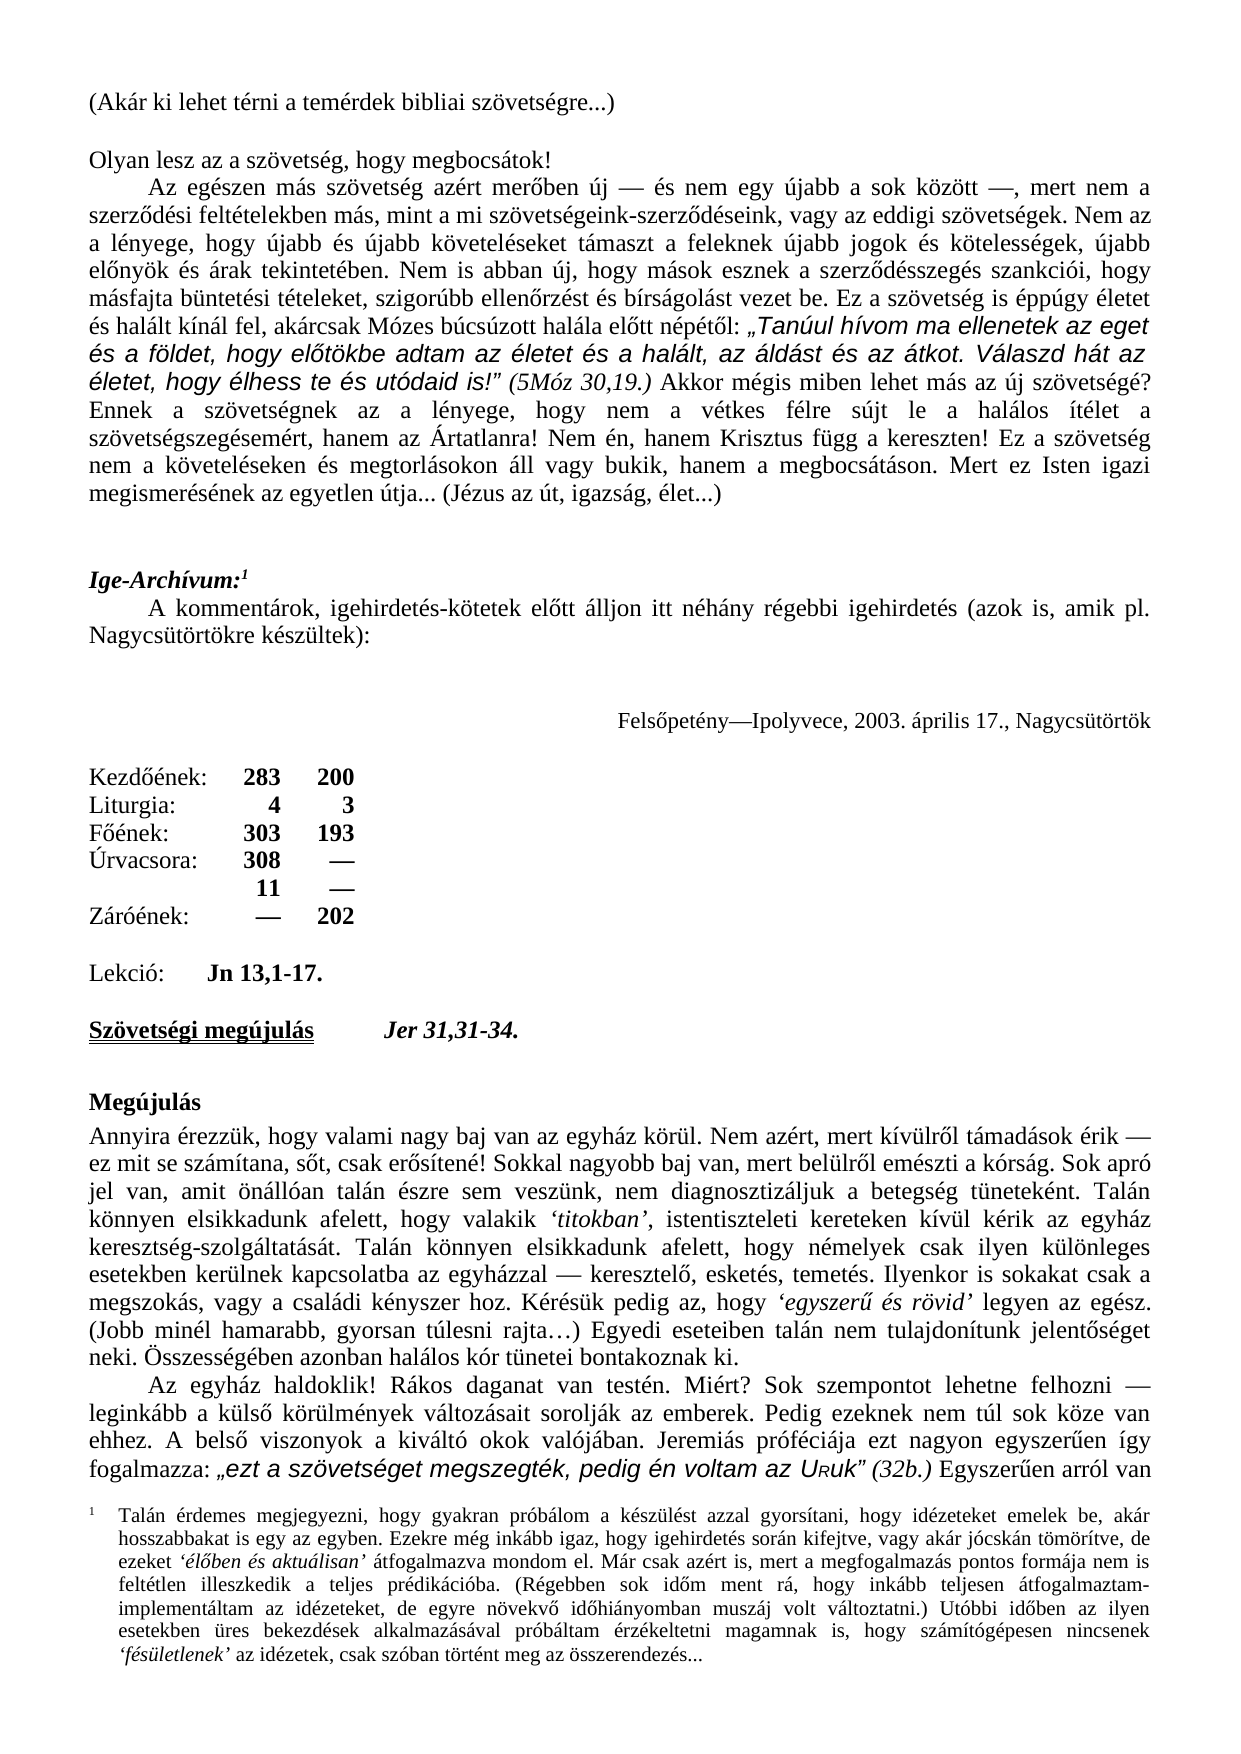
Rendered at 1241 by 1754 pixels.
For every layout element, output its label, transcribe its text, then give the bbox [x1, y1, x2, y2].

subtitle Megújulás [88, 1088, 1152, 1116]
text Felsőpetény―Ipolyvece, 2003. április 17., Nagycsütörtök [88, 708, 1152, 734]
text Talán érdemes megjegyezni, hogy gyakran próbálom a készülést azzal gyorsítani, hogy idézeteket emelek be, akár hosszabbakat is egy az egyben. Ezekre még inkább igaz, hogy igehirdetés során kifejtve, vagy akár jócskán tömörítve, de ezeket ‘élőben és aktuálisan’ átfogalmazva mondom el. Már csak azért is, mert a megfogalmazás pontos formája nem is feltétlen illeszkedik a teljes prédikációba. (Régebben sok időm ment rá, hogy inkább teljesen átfogalmaztam-implementáltam az idézeteket, de egyre növekvő időhiányomban muszáj volt változtatni.) Utóbbi időben az ilyen esetekben üres bekezdések alkalmazásával próbáltam érzékeltetni magamnak is, hogy számítógépesen nincsenek ‘fésületlenek’ az idézetek, csak szóban történt meg az összerendezés... [88, 1504, 1152, 1665]
text Ige-Archívum: [88, 566, 1152, 594]
text Az egyház haldoklik! Rákos daganat van testén. Miért? Sok szempontot lehetne felhozni — leginkább a külső körülmények változásait sorolják az emberek. Pedig ezeknek nem túl sok köze van ehhez. A belső viszonyok a kiváltó okok valójában. Jeremiás próféciája ezt nagyon egyszerűen így fogalmazza: „ezt a szövetséget megszegték, pedig én voltam az Uruk” (32b.) Egyszerűen arról van [88, 1371, 1152, 1482]
text Kezdőének: 283 200 [88, 763, 1152, 791]
text Főének: 303 193 [88, 819, 1152, 846]
text Lekció: Jn 13,1-17. [88, 959, 1152, 987]
text (Akár ki lehet térni a temérdek bibliai szövetségre...) [88, 88, 1152, 116]
text Az egészen más szövetség azért merőben új ― és nem egy újabb a sok között ―, mert nem a szerződési feltételekben más, mint a mi szövetségeink-szerződéseink, vagy az eddigi szövetségek. Nem az a lényege, hogy újabb és újabb követeléseket támaszt a feleknek újabb jogok és kötelességek, újabb előnyök és árak tekintetében. Nem is abban új, hogy mások esznek a szerződésszegés szankciói, hogy másfajta büntetési tételeket, szigorúbb ellenőrzést és bírságolást vezet be. Ez a szövetség is éppúgy életet és halált kínál fel, akárcsak Mózes búcsúzott halála előtt népétől: „Tanúul hívom ma ellenetek az eget és a földet, hogy előtökbe adtam az életet és a halált, az áldást és az átkot. Válaszd hát az életet, hogy élhess te és utódaid is!” (5Móz 30,19.) Akkor mégis miben lehet más az új szövetségé? Ennek a szövetségnek az a lényege, hogy nem a vétkes félre sújt le a halálos ítélet a szövetségszegésemért, hanem az Ártatlanra! Nem én, hanem Krisztus függ a kereszten! Ez a szövetség nem a követeléseken és megtorlásokon áll vagy bukik, hanem a megbocsátáson. Mert ez Isten igazi megismerésének az egyetlen útja... (Jézus az út, igazság, élet...) [88, 173, 1152, 507]
text A kommentárok, igehirdetés-kötetek előtt álljon itt néhány régebbi igehirdetés (azok is, amik pl. Nagycsütörtökre készültek): [88, 594, 1152, 649]
text Úrvacsora: 308 ― [88, 846, 1152, 874]
text Záróének: ― 202 [88, 902, 1152, 929]
text Szövetségi megújulás Jer 31,31-34. [88, 1016, 1152, 1044]
text Olyan lesz az a szövetség, hogy megbocsátok! [88, 146, 1152, 173]
text Annyira érezzük, hogy valami nagy baj van az egyház körül. Nem azért, mert kívülről támadások érik — ez mit se számítana, sőt, csak erősítené! Sokkal nagyobb baj van, mert belülről emészti a kórság. Sok apró jel van, amit önállóan talán észre sem veszünk, nem diagnosztizáljuk a betegség tüneteként. Talán könnyen elsikkadunk afelett, hogy valakik ‘titokban’, istentiszteleti kereteken kívül kérik az egyház keresztség-szolgáltatását. Talán könnyen elsikkadunk afelett, hogy némelyek csak ilyen különleges esetekben kerülnek kapcsolatba az egyházzal — keresztelő, esketés, temetés. Ilyenkor is sokakat csak a megszokás, vagy a családi kényszer hoz. Kérésük pedig az, hogy ‘egyszerű és rövid’ legyen az egész. (Jobb minél hamarabb, gyorsan túlesni rajta…) Egyedi eseteiben talán nem tulajdonítunk jelentőséget neki. Összességében azonban halálos kór tünetei bontakoznak ki. [88, 1122, 1152, 1371]
text Liturgia: 4 3 [88, 791, 1152, 819]
text 11 ― [88, 874, 1152, 902]
